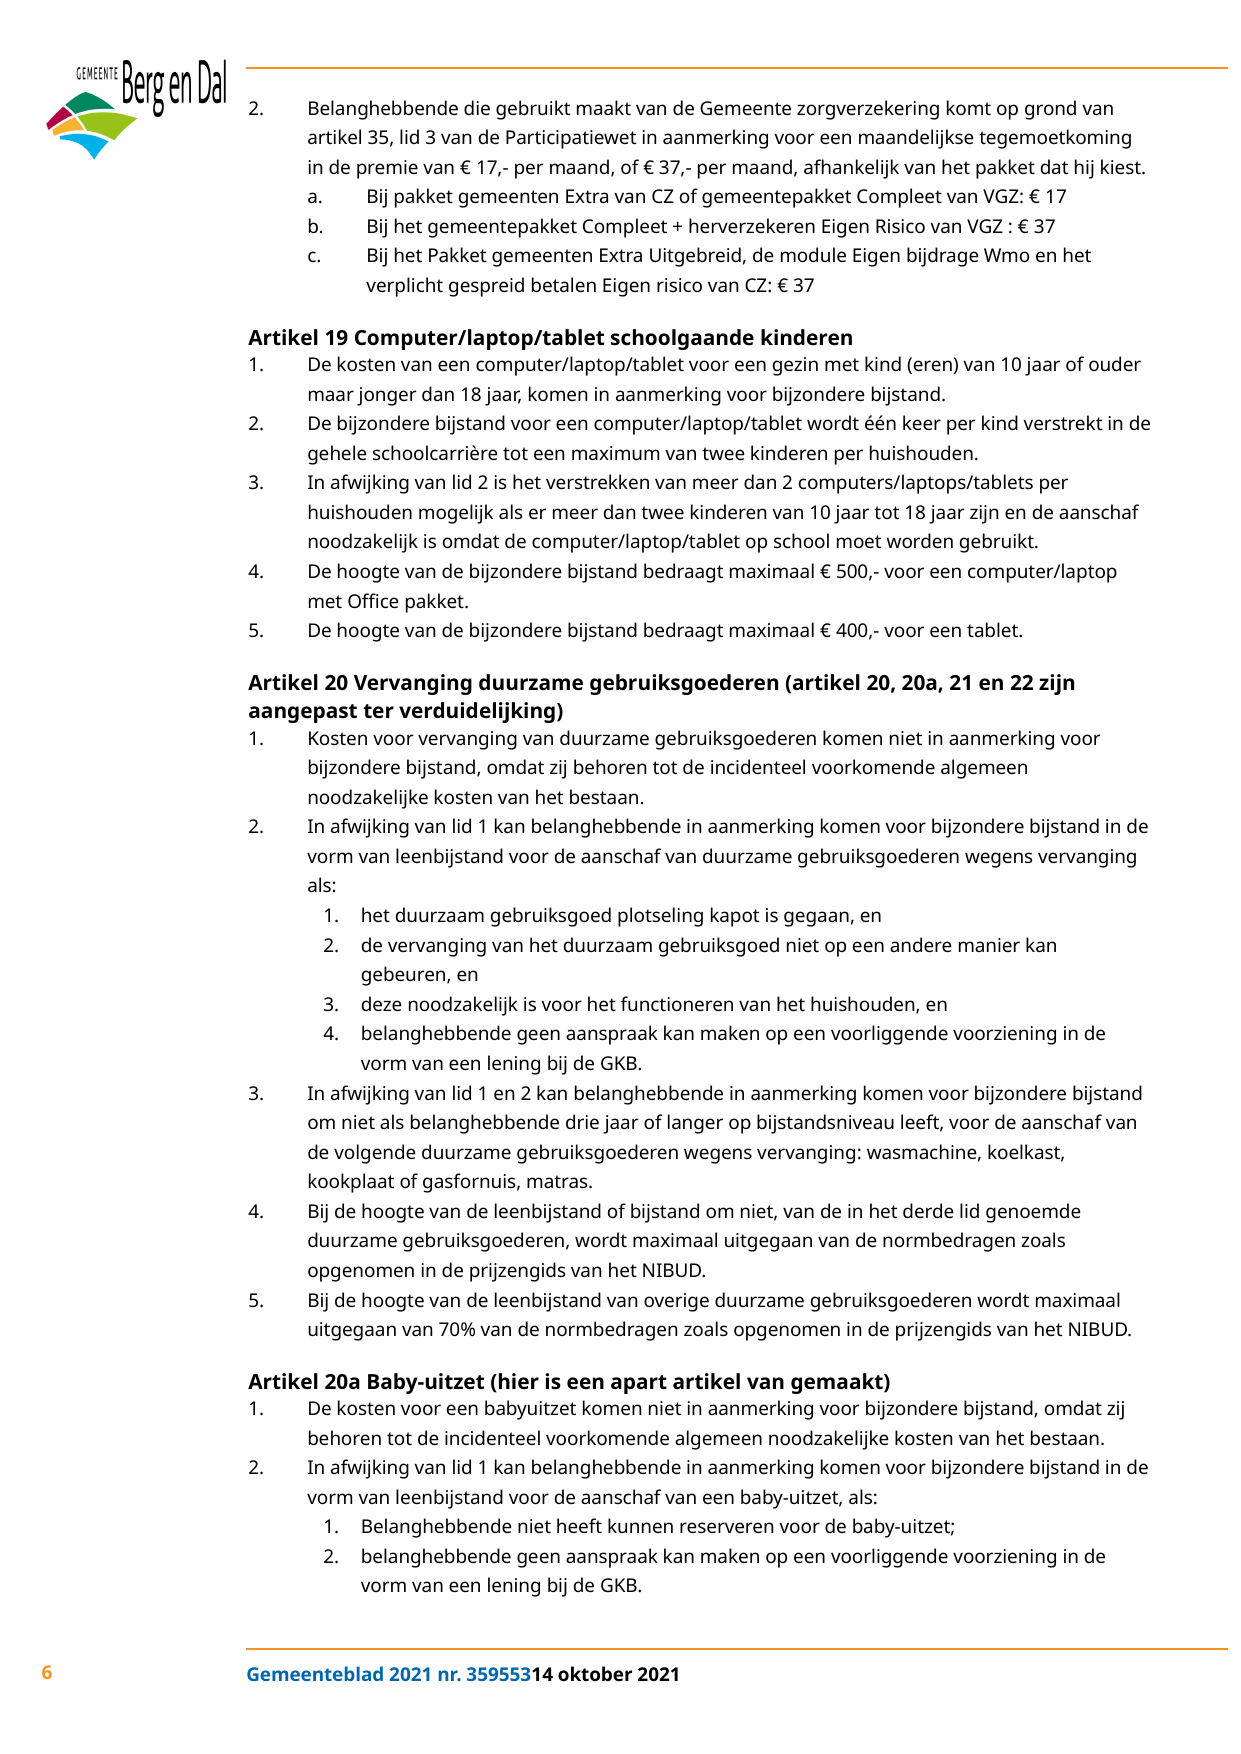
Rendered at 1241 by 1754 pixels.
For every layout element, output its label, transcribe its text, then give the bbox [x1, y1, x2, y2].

list In afwijking van lid 1 kan belanghebbende in aanmerking komen voor bijzondere bijstand in de vorm van leenbijstand voor de aanschaf van een baby-uitzet, als: [248, 1454, 1152, 1510]
list In afwijking van lid 1 en 2 kan belanghebbende in aanmerking komen voor bijzondere bijstand om niet als belanghebbende drie jaar of langer op bijstandsniveau leeft, voor de aanschaf van de volgende duurzame gebruiksgoederen wegens vervanging: wasmachine, koelkast, kookplaat of gasfornuis, matras. [248, 1080, 1152, 1194]
text Artikel 20 Vervanging duurzame gebruiksgoederen (artikel 20, 20a, 21 en 22 zijn aangepast ter verduidelijking) [248, 668, 1152, 725]
list de vervanging van het duurzaam gebruiksgoed niet op een andere manier kan gebeuren, en [323, 932, 1152, 987]
list Bij het gemeentepakket Compleet + herverzekeren Eigen Risico van VGZ : € 37 [307, 213, 1152, 239]
list belanghebbende geen aanspraak kan maken op een voorliggende voorziening in de vorm van een lening bij de GKB. [323, 1021, 1152, 1076]
picture [41, 47, 231, 172]
list het duurzaam gebruiksgoed plotseling kapot is gegaan, en [323, 902, 1152, 928]
list deze noodzakelijk is voor het functioneren van het huishouden, en [323, 991, 1152, 1017]
list Bij de hoogte van de leenbijstand van overige duurzame gebruiksgoederen wordt maximaal uitgegaan van 70% van de normbedragen zoals opgenomen in de prijzengids van het NIBUD. [248, 1287, 1152, 1342]
list Bij pakket gemeenten Extra van CZ of gemeentepakket Compleet van VGZ: € 17 [307, 183, 1152, 209]
list Belanghebbende niet heeft kunnen reserveren voor de baby-uitzet; [323, 1513, 1152, 1539]
list In afwijking van lid 2 is het verstrekken van meer dan 2 computers/laptops/tablets per huishouden mogelijk als er meer dan twee kinderen van 10 jaar tot 18 jaar zijn en de aanschaf noodzakelijk is omdat de computer/laptop/tablet op school moet worden gebruikt. [248, 469, 1152, 554]
text Artikel 19 Computer/laptop/tablet schoolgaande kinderen [248, 323, 1152, 351]
list De bijzondere bijstand voor een computer/laptop/tablet wordt één keer per kind verstrekt in de gehele schoolcarrière tot een maximum van twee kinderen per huishouden. [248, 410, 1152, 466]
list De kosten voor een babyuitzet komen niet in aanmerking voor bijzondere bijstand, omdat zij behoren tot de incidenteel voorkomende algemeen noodzakelijke kosten van het bestaan. [248, 1395, 1152, 1451]
list Bij het Pakket gemeenten Extra Uitgebreid, de module Eigen bijdrage Wmo en het verplicht gespreid betalen Eigen risico van CZ: € 37 [307, 243, 1152, 298]
list De hoogte van de bijzondere bijstand bedraagt maximaal € 500,- voor een computer/laptop met Office pakket. [248, 558, 1152, 613]
list In afwijking van lid 1 kan belanghebbende in aanmerking komen voor bijzondere bijstand in de vorm van leenbijstand voor de aanschaf van duurzame gebruiksgoederen wegens vervanging als: [248, 813, 1152, 898]
text Artikel 20a Baby-uitzet (hier is een apart artikel van gemaakt) [248, 1367, 1152, 1395]
list De hoogte van de bijzondere bijstand bedraagt maximaal € 400,- voor een tablet. [248, 617, 1152, 643]
list belanghebbende geen aanspraak kan maken op een voorliggende voorziening in de vorm van een lening bij de GKB. [323, 1543, 1152, 1598]
list De kosten van een computer/laptop/tablet voor een gezin met kind (eren) van 10 jaar of ouder maar jonger dan 18 jaar, komen in aanmerking voor bijzondere bijstand. [248, 351, 1152, 406]
list Kosten voor vervanging van duurzame gebruiksgoederen komen niet in aanmerking voor bijzondere bijstand, omdat zij behoren tot de incidenteel voorkomende algemeen noodzakelijke kosten van het bestaan. [248, 725, 1152, 809]
list Bij de hoogte van de leenbijstand of bijstand om niet, van de in het derde lid genoemde duurzame gebruiksgoederen, wordt maximaal uitgegaan van de normbedragen zoals opgenomen in de prijzengids van het NIBUD. [248, 1198, 1152, 1283]
list Belanghebbende die gebruikt maakt van de Gemeente zorgverzekering komt op grond van artikel 35, lid 3 van de Participatiewet in aanmerking voor een maandelijkse tegemoetkoming in de premie van € 17,- per maand, of € 37,- per maand, afhankelijk van het pakket dat hij kiest. [248, 95, 1152, 180]
